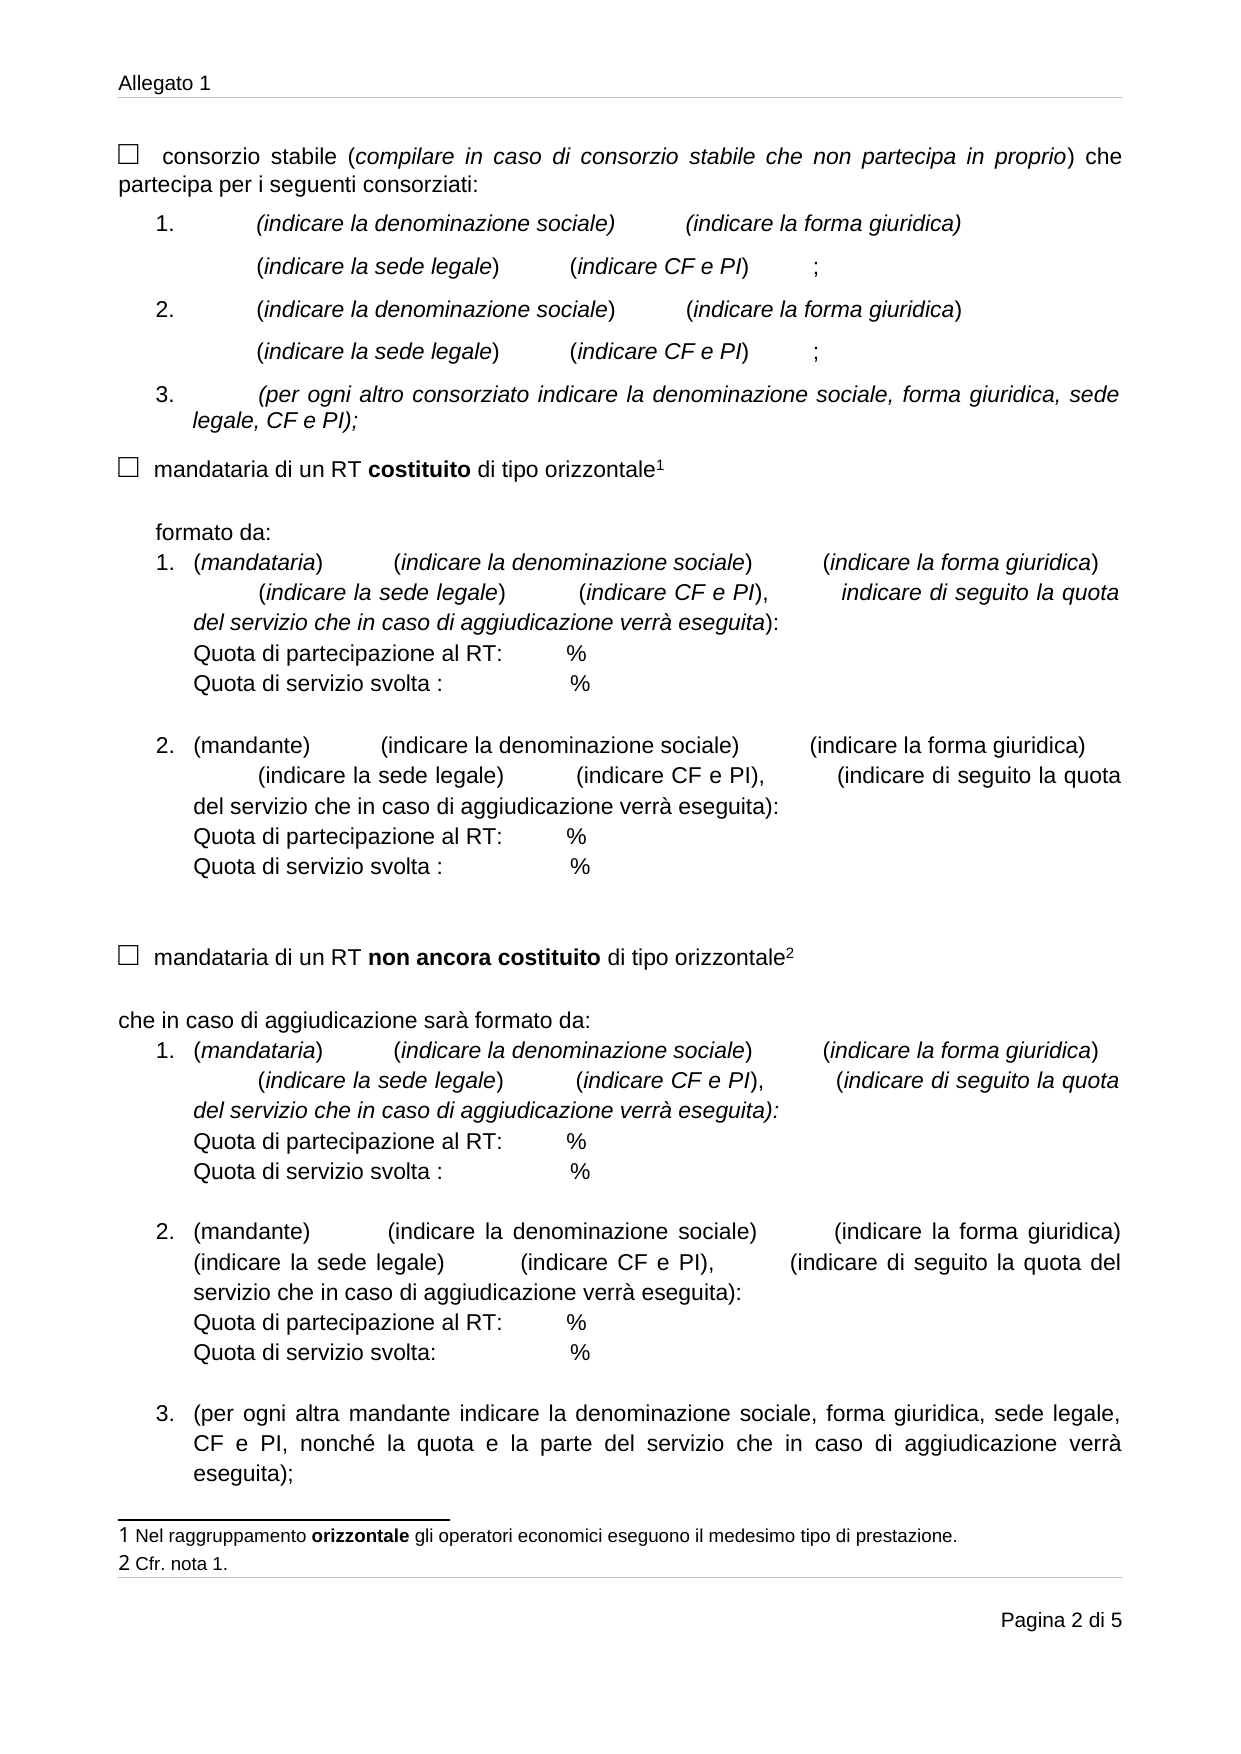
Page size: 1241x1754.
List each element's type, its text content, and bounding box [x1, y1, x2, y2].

text (indicare la sede legale) (indicare CF e PI), (indicare di seguito la quota del servizio che in caso di aggiudicazione verrà eseguita): [193, 1067, 1122, 1124]
list (per ogni altro consorziato indicare la denominazione sociale, forma giuridica, sede legale, CF e PI); [155, 381, 1122, 434]
text Quota di partecipazione al RT: % [193, 1309, 1122, 1335]
text Quota di partecipazione al RT: % [193, 639, 1122, 666]
text (indicare la sede legale) (indicare CF e PI) ; [192, 253, 1122, 279]
list (mandante) (indicare la denominazione sociale) (indicare la forma giuridica) [156, 732, 1122, 758]
list (per ogni altra mandante indicare la denominazione sociale, forma giuridica, sede legale, CF e PI, nonché la quota e la parte del servizio che in caso di aggiudicazione verrà eseguita); [156, 1399, 1122, 1486]
text formato da: [155, 519, 1122, 545]
text (indicare la sede legale) (indicare CF e PI), (indicare di seguito la quota del servizio che in caso di aggiudicazione verrà eseguita): [193, 762, 1122, 819]
text Quota di servizio svolta : % [193, 1158, 1122, 1184]
text Quota di partecipazione al RT: % [193, 823, 1122, 849]
text □ mandataria di un RT non ancora costituito di tipo orizzontale [118, 934, 1122, 973]
list (mandataria) (indicare la denominazione sociale) (indicare la forma giuridica) [156, 549, 1122, 575]
text Quota di partecipazione al RT: % [193, 1128, 1122, 1154]
text Quota di servizio svolta : % [193, 853, 1122, 879]
text □ mandataria di un RT costituito di tipo orizzontale [118, 446, 1122, 485]
list (indicare la denominazione sociale) (indicare la forma giuridica) [155, 210, 1122, 237]
text che in caso di aggiudicazione sarà formato da: [118, 1007, 1122, 1033]
text □ consorzio stabile (compilare in caso di consorzio stabile che non partecipa in proprio) che partecipa per i seguenti consorziati: [118, 133, 1122, 198]
text (indicare la sede legale) (indicare CF e PI) ; [192, 338, 1122, 365]
text Quota di servizio svolta: % [193, 1339, 1122, 1365]
text Quota di servizio svolta : % [193, 670, 1122, 696]
list (mandataria) (indicare la denominazione sociale) (indicare la forma giuridica) [156, 1037, 1122, 1063]
text Cfr. nota 1. [118, 1548, 1122, 1577]
list (indicare la denominazione sociale) (indicare la forma giuridica) [155, 296, 1122, 322]
text Nel raggruppamento orizzontale gli operatori economici eseguono il medesimo tipo di prestazione. [118, 1520, 1122, 1548]
text (indicare la sede legale) (indicare CF e PI), indicare di seguito la quota del servizio che in caso di aggiudicazione verrà eseguita): [193, 579, 1122, 636]
list (mandante) (indicare la denominazione sociale) (indicare la forma giuridica) (indicare la sede legale) (indicare CF e PI), (indicare di seguito la quota del servizio che in caso di aggiudicazione verrà eseguita): [156, 1218, 1122, 1305]
